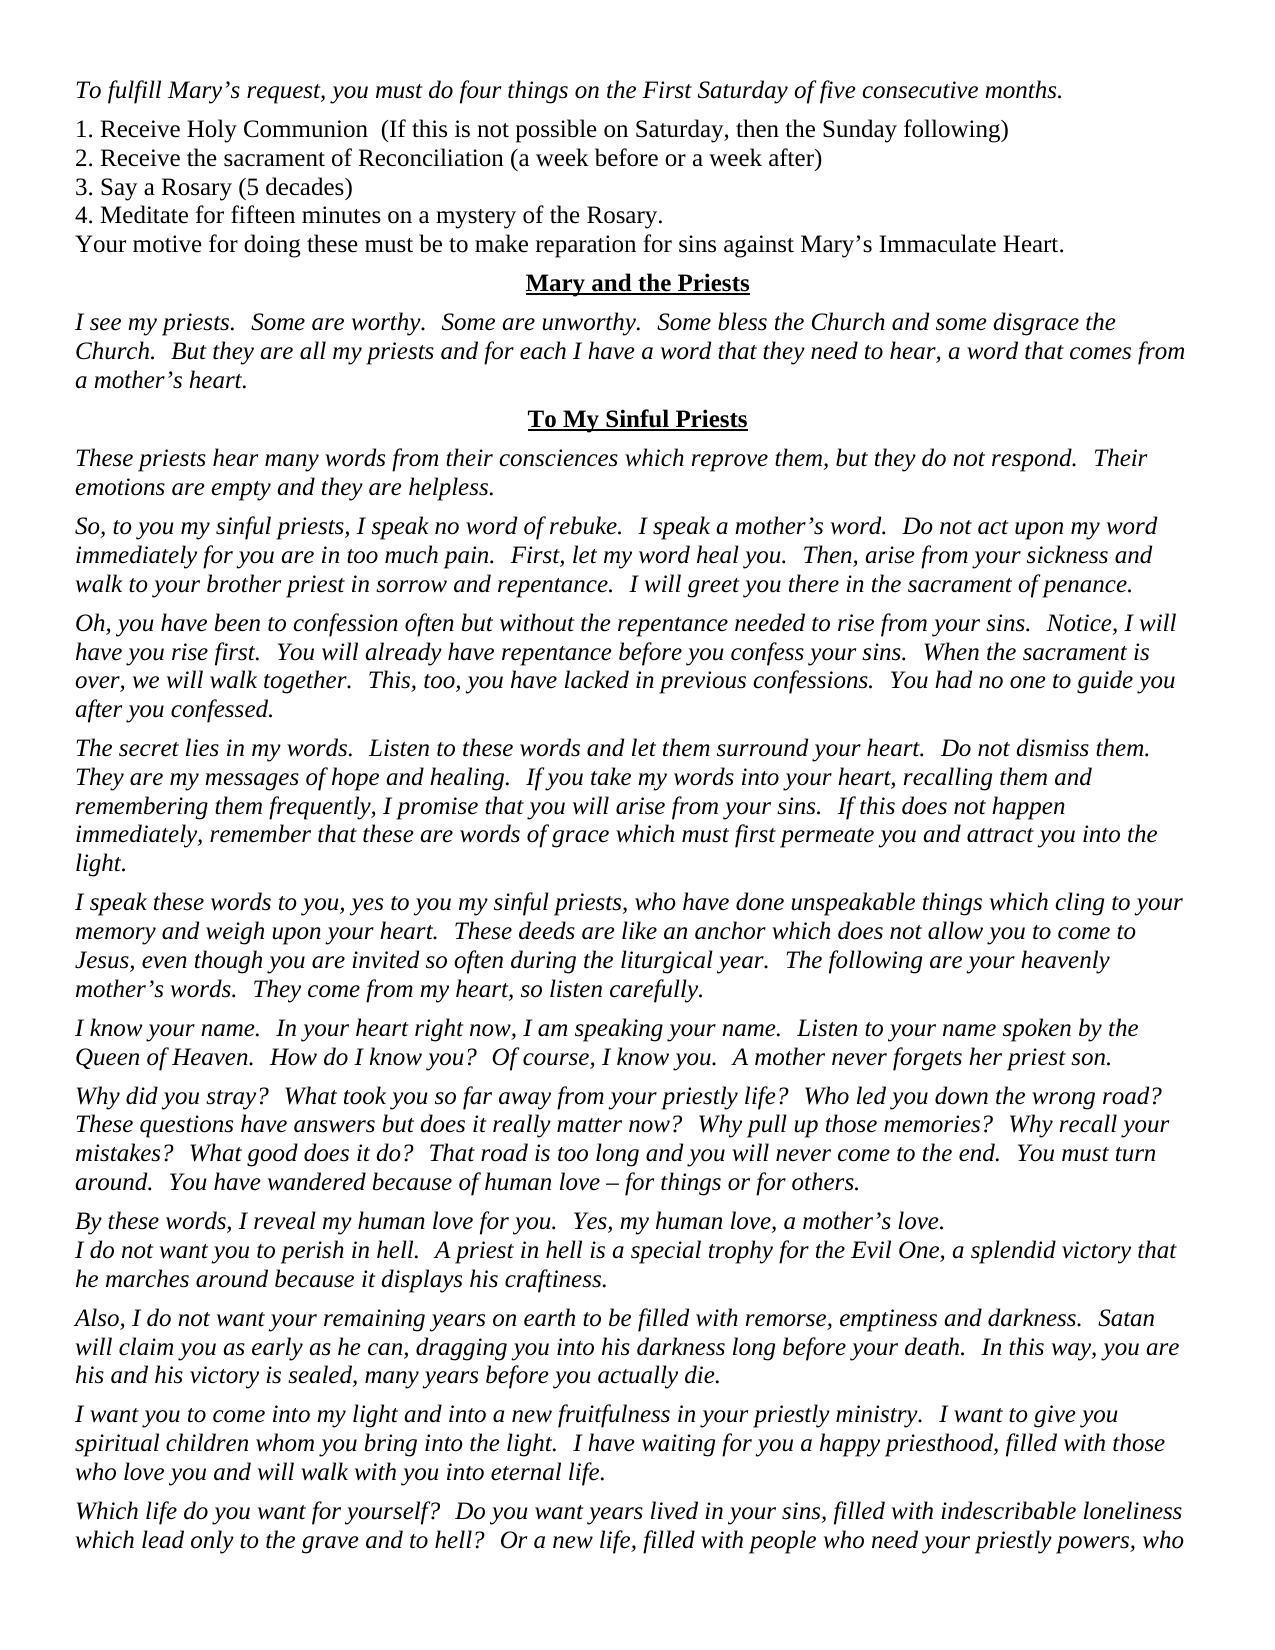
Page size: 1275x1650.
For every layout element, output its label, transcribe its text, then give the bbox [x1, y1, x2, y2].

text I want you to come into my light and into a new fruitfulness in your priestly ministry. I want to give you spiritual children whom you bring into the light. I have waiting for you a happy priesthood, filled with those who love you and will walk with you into eternal life. [75, 1399, 1200, 1486]
text I see my priests. Some are worthy. Some are unworthy. Some bless the Church and some disgrace the Church. But they are all my priests and for each I have a word that they need to hear, a word that comes from a mother’s heart. [75, 307, 1200, 394]
text To fulfill Mary’s request, you must do four things on the First Saturday of five consecutive months. [75, 75, 1200, 104]
text 1. Receive Holy Communion (If this is not possible on Saturday, then the Sunday following) 2. Receive the sacrament of Reconciliation (a week before or a week after) 3. Say a Rosary (5 decades) 4. Meditate for fifteen minutes on a mystery of the Rosary. Your motive for doing these must be to make reparation for sins against Mary’s Immaculate Heart. [75, 114, 1200, 258]
text Why did you stray? What took you so far away from your priestly life? Who led you down the wrong road? These questions have answers but does it really matter now? Why pull up those memories? Why recall your mistakes? What good does it do? That road is too long and you will never come to the end. You must turn around. You have wandered because of human love – for things or for others. [75, 1081, 1200, 1196]
text Also, I do not want your remaining years on earth to be filled with remorse, emptiness and darkness. Satan will claim you as early as he can, dragging you into his darkness long before your death. In this way, you are his and his victory is sealed, many years before you actually die. [75, 1303, 1200, 1389]
text Which life do you want for yourself? Do you want years lived in your sins, filled with indescribable loneliness which lead only to the grave and to hell? Or a new life, filled with people who need your priestly powers, who [75, 1496, 1200, 1554]
text Mary and the Priests [75, 268, 1200, 297]
text I speak these words to you, yes to you my sinful priests, who have done unspeakable things which cling to your memory and weigh upon your heart. These deeds are like an anchor which does not allow you to come to Jesus, even though you are invited so often during the liturgical year. The following are your heavenly mother’s words. They come from my heart, so listen carefully. [75, 887, 1200, 1002]
text Oh, you have been to confession often but without the repentance needed to rise from your sins. Notice, I will have you rise first. You will already have repentance before you confess your sins. When the sacrament is over, we will walk together. This, too, you have lacked in previous confessions. You had no one to guide you after you confessed. [75, 608, 1200, 723]
text I know your name. In your heart right now, I am speaking your name. Listen to your name spoken by the Queen of Heaven. How do I know you? Of course, I know you. A mother never forgets her priest son. [75, 1013, 1200, 1070]
text By these words, I reveal my human love for you. Yes, my human love, a mother’s love. I do not want you to perish in hell. A priest in hell is a special trophy for the Evil One, a splendid victory that he marches around because it displays his craftiness. [75, 1206, 1200, 1292]
text To My Sinful Priests [75, 404, 1200, 433]
text The secret lies in my words. Listen to these words and let them surround your heart. Do not dismiss them. They are my messages of hope and healing. If you take my words into your heart, recalling them and remembering them frequently, I promise that you will arise from your sins. If this does not happen immediately, remember that these are words of grace which must first permeate you and attract you into the light. [75, 733, 1200, 877]
text These priests hear many words from their consciences which reprove them, but they do not respond. Their emotions are empty and they are helpless. [75, 443, 1200, 501]
text So, to you my sinful priests, I speak no word of rebuke. I speak a mother’s word. Do not act upon my word immediately for you are in too much pain. First, let my word heal you. Then, arise from your sickness and walk to your brother priest in sorrow and repentance. I will greet you there in the sacrament of penance. [75, 511, 1200, 597]
